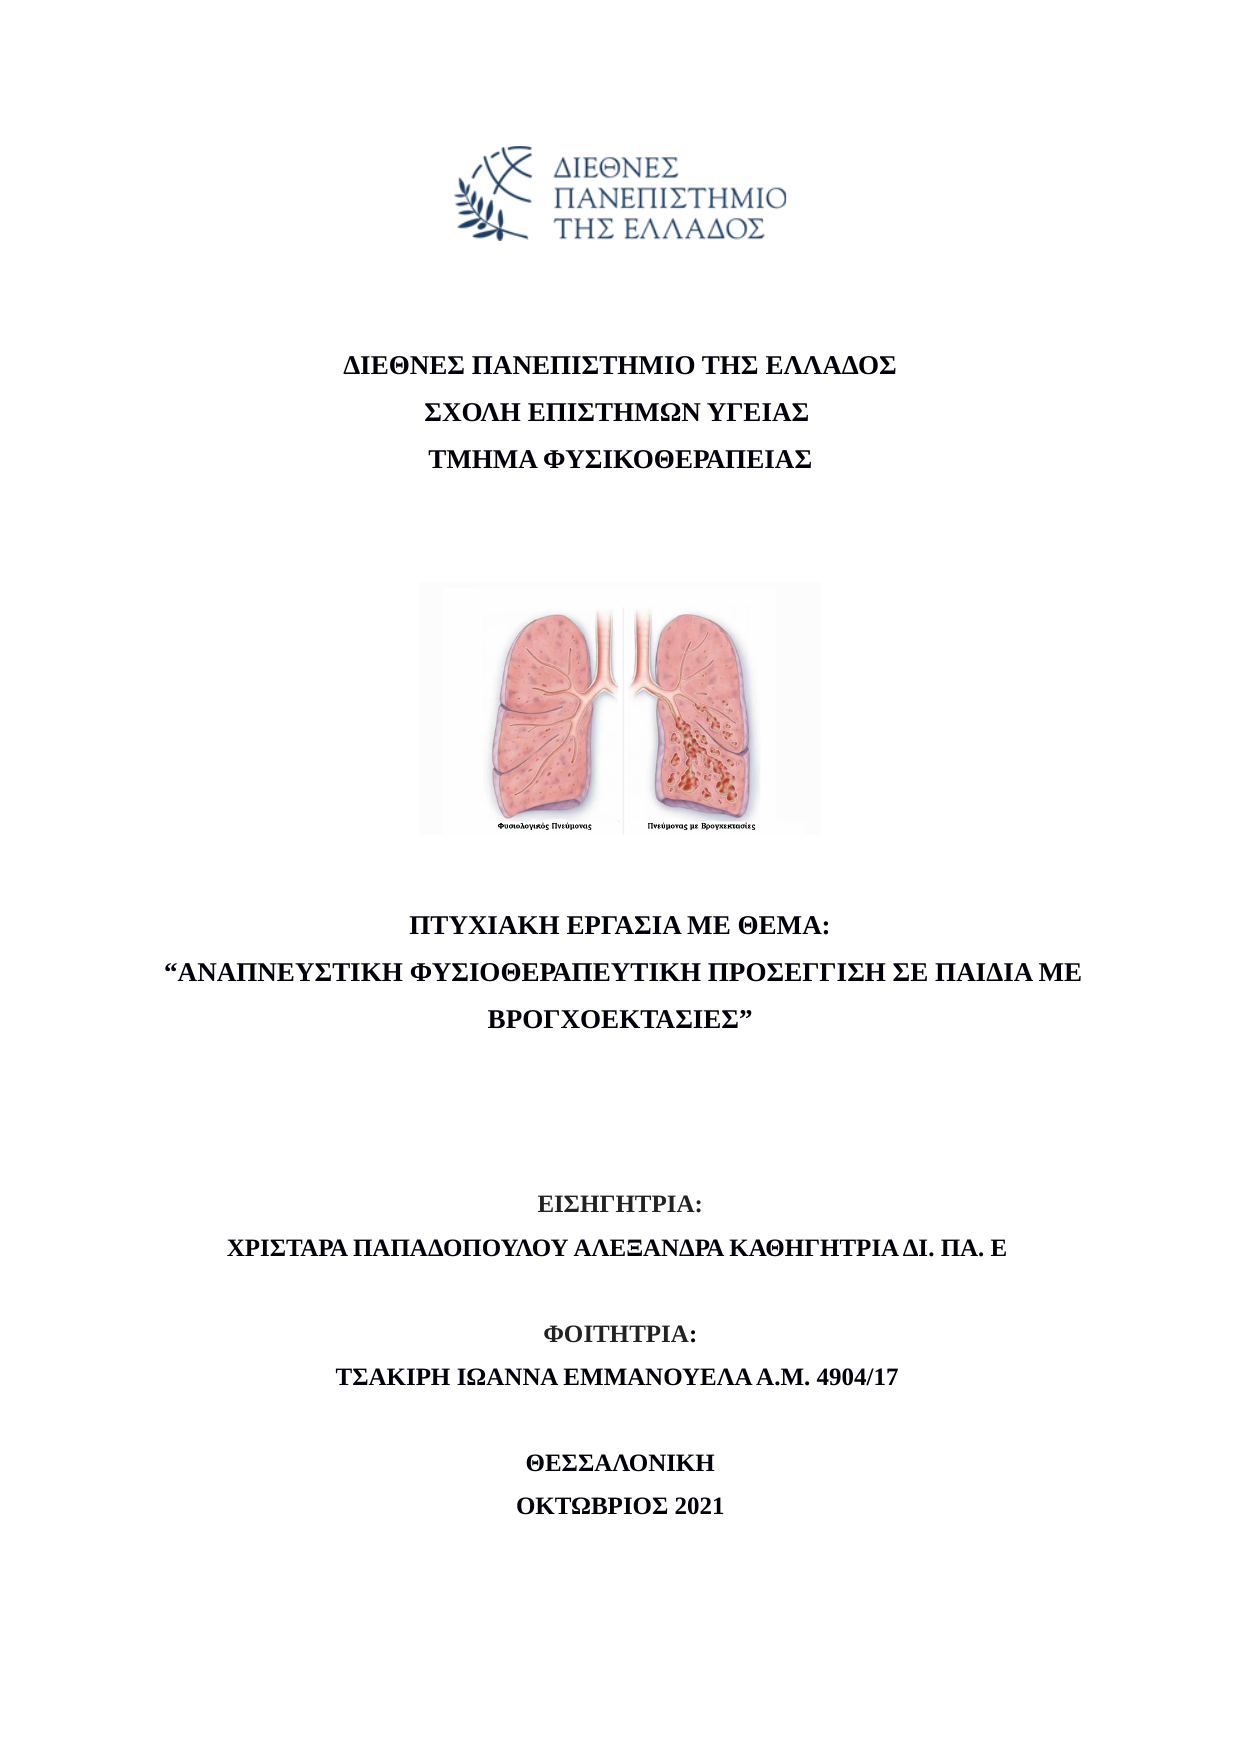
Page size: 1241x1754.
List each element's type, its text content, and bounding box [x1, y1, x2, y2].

text ΘΕΣΣΑΛΟΝΙΚΗ [118, 1448, 1122, 1477]
text ΔΙΕΘΝΕΣ ΠΑΝΕΠΙΣΤΗΜΙΟ ΤΗΣ ΕΛΛΑΔΟΣ [118, 349, 1122, 381]
text ΤΜΗΜΑ ΦΥΣΙΚΟΘΕΡΑΠΕΙΑΣ [118, 443, 1122, 474]
text ΟΚΤΩΒΡΙΟΣ 2021 [118, 1491, 1122, 1520]
picture [418, 582, 822, 835]
text ΣΧΟΛΗ ΕΠΙΣΤΗΜΩΝ ΥΓΕΙΑΣ [118, 396, 1122, 427]
text ΠΤΥΧΙΑΚΗ ΕΡΓΑΣΙΑ ΜΕ ΘΕΜΑ: [118, 909, 1122, 941]
picture [454, 146, 787, 241]
text “ΑΝΑΠΝΕΥΣΤΙΚΗ ΦΥΣΙΟΘΕΡΑΠΕΥΤΙΚΗ ΠΡΟΣΕΓΓΙΣΗ ΣΕ ΠΑΙΔΙΑ ΜΕ ΒΡΟΓΧΟΕΚΤΑΣΙΕΣ” [118, 956, 1122, 1034]
text ΧΡΙΣΤΑΡΑ ΠΑΠΑΔΟΠΟΥΛΟΥ ΑΛΕΞΑΝΔΡΑ ΚΑΘΗΓΗΤΡΙΑ ΔΙ. ΠΑ. Ε [118, 1233, 1122, 1261]
text ΦΟΙΤΗΤΡΙΑ: [118, 1319, 1122, 1348]
text ΤΣΑΚΙΡΗ ΙΩΑΝΝΑ ΕΜΜΑΝΟΥΕΛΑ Α.Μ. 4904/17 [118, 1362, 1122, 1391]
text ΕΙΣΗΓΗΤΡΙΑ: [118, 1189, 1122, 1218]
